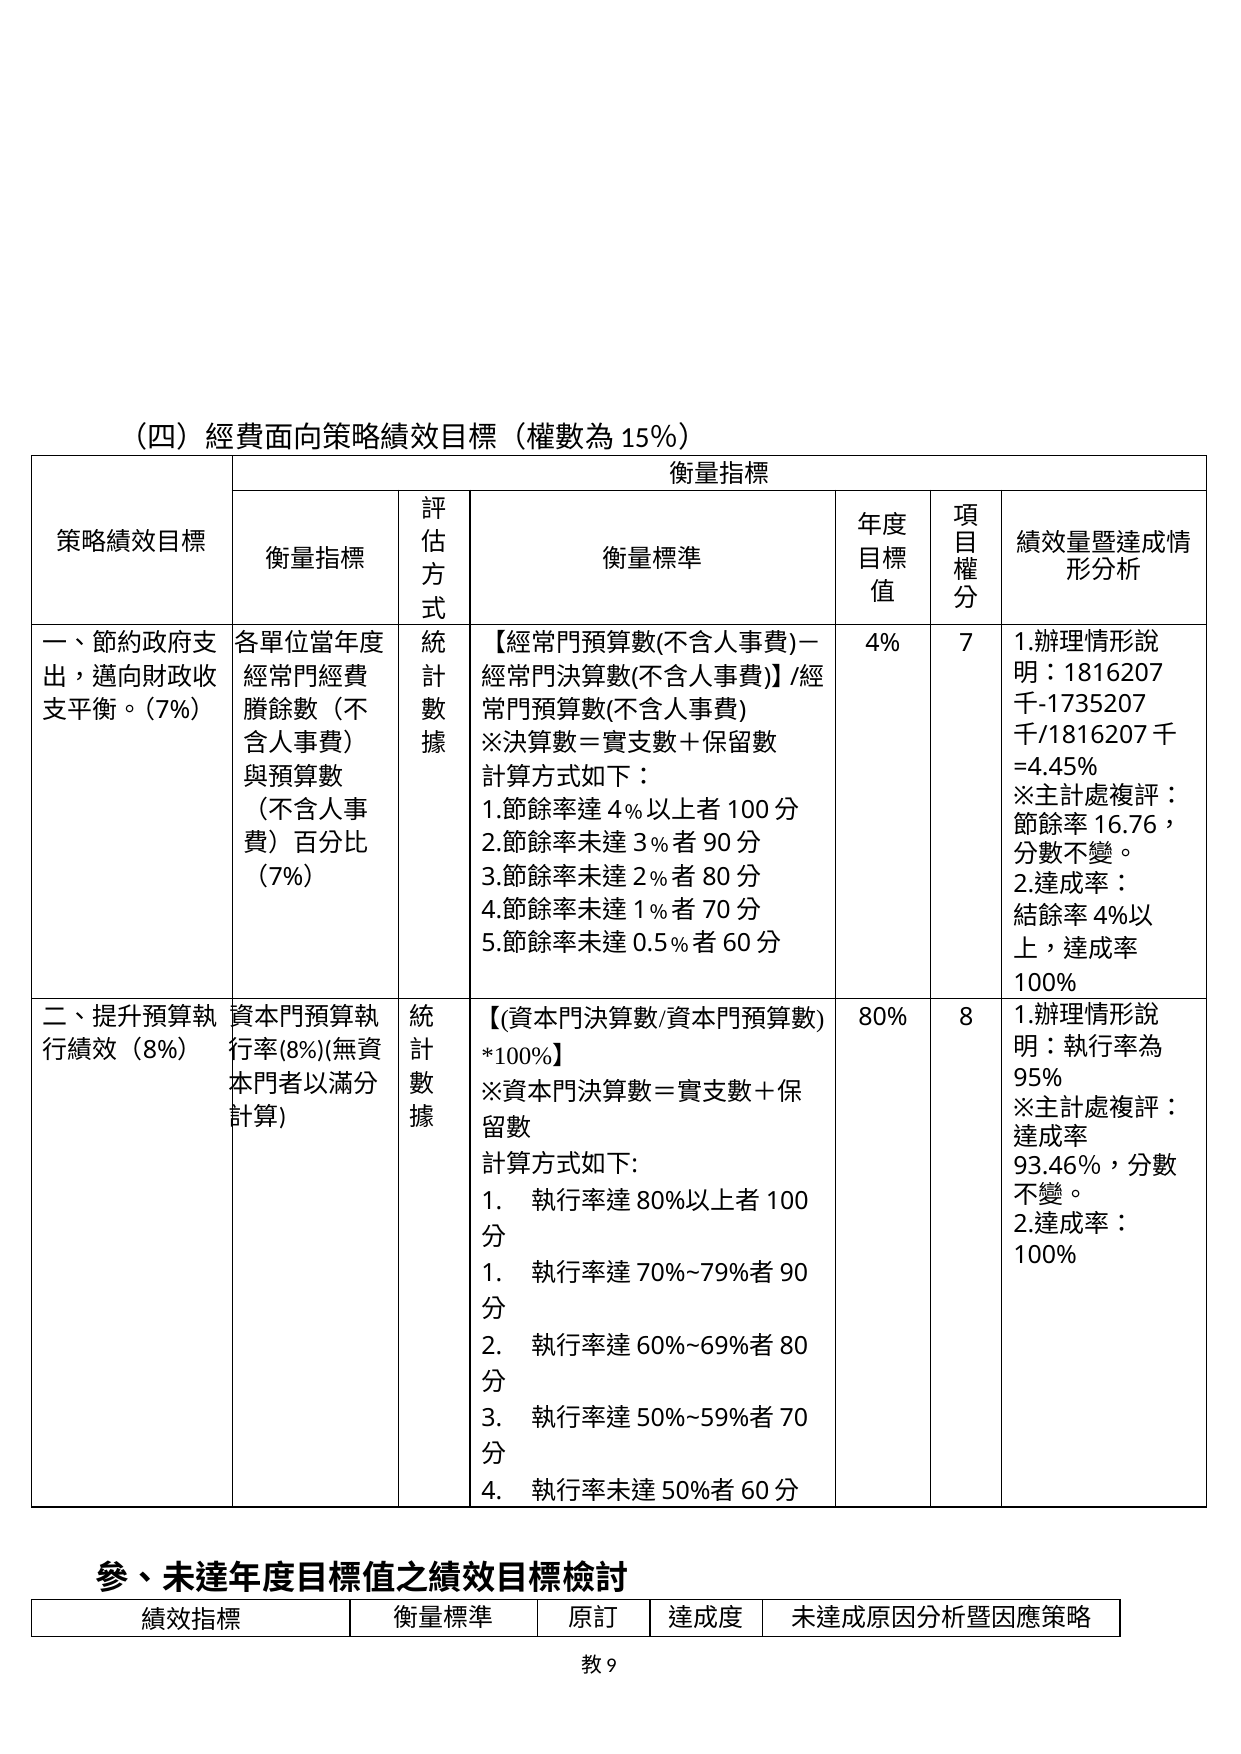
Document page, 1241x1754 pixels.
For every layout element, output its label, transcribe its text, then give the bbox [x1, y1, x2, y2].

table_cell 二、提升預算執行績效（8%） [32, 999, 232, 1506]
table_cell 各單位當年度經常門經費賸餘數（不含人事費）與預算數（不含人事費）百分比（7%） [233, 625, 398, 998]
text （四）經費面向策略績效目標（權數為15％） [118, 418, 1117, 455]
table_cell 【經常門預算數(不含人事費)－經常門決算數(不含人事費)】/經常門預算數(不含人事費) ※決算數＝實支數＋保留數 計算方式如下： 1.節餘率達4﹪以上者100分 2.節餘率未達 3﹪者 90分 3.節餘率未達2﹪者 80分 4.節餘率未達1﹪者 70分 5.節餘率未達0.5﹪者60分 [471, 625, 835, 998]
table_cell 評估方式 [399, 491, 469, 624]
table_header 未達成原因分析暨因應策略 [763, 1600, 1119, 1636]
table_cell 1.辦理情形說明：執行率為95% ※主計處複評：達成率93.46％，分數不變。 2.達成率： 100% [1002, 999, 1206, 1506]
table_cell 1.辦理情形說明：1816207千-1735207千/1816207千=4.45% ※主計處複評：節餘率16.76，分數不變。 2.達成率： 結餘率4%以上，達成率100% [1002, 625, 1206, 998]
table_cell 績效量暨達成情形分析 [1002, 491, 1206, 624]
table_cell 項目權分 [931, 491, 1001, 624]
text 參、未達年度目標值之績效目標檢討 [62, 1553, 1117, 1599]
table_cell 8 [931, 999, 1001, 1506]
table_cell 80% [836, 999, 930, 1506]
table_cell 4% [836, 625, 930, 998]
table_header 策略績效目標 [32, 456, 232, 624]
table_header 原訂 [538, 1600, 649, 1636]
table_cell 7 [931, 625, 1001, 998]
table_header 衡量標準 [351, 1600, 537, 1636]
table_header 達成度 [651, 1600, 762, 1636]
table_cell 一、節約政府支出，邁向財政收支平衡。（7%） [32, 625, 232, 998]
table_cell 統計數據 [399, 999, 469, 1506]
table_cell 衡量標準 [471, 491, 835, 624]
table_header 衡量指標 [233, 456, 1206, 489]
table_cell 統計數據 [399, 625, 469, 998]
table_header 績效指標 [32, 1600, 349, 1636]
table_cell 【(資本門決算數/資本門預算數)*100%】 ※資本門決算數＝實支數＋保留數 計算方式如下: 執行率達80%以上者100分 執行率達70%~79%者90分 執行率達60%~69%者80分 執行率達50%~59%者70分 執行率未達50%者60分 [471, 999, 835, 1506]
table_cell 衡量指標 [233, 491, 398, 624]
table_cell 年度 目標值 [836, 491, 930, 624]
table_cell 資本門預算執行率(8%)(無資本門者以滿分計算) [233, 999, 398, 1506]
